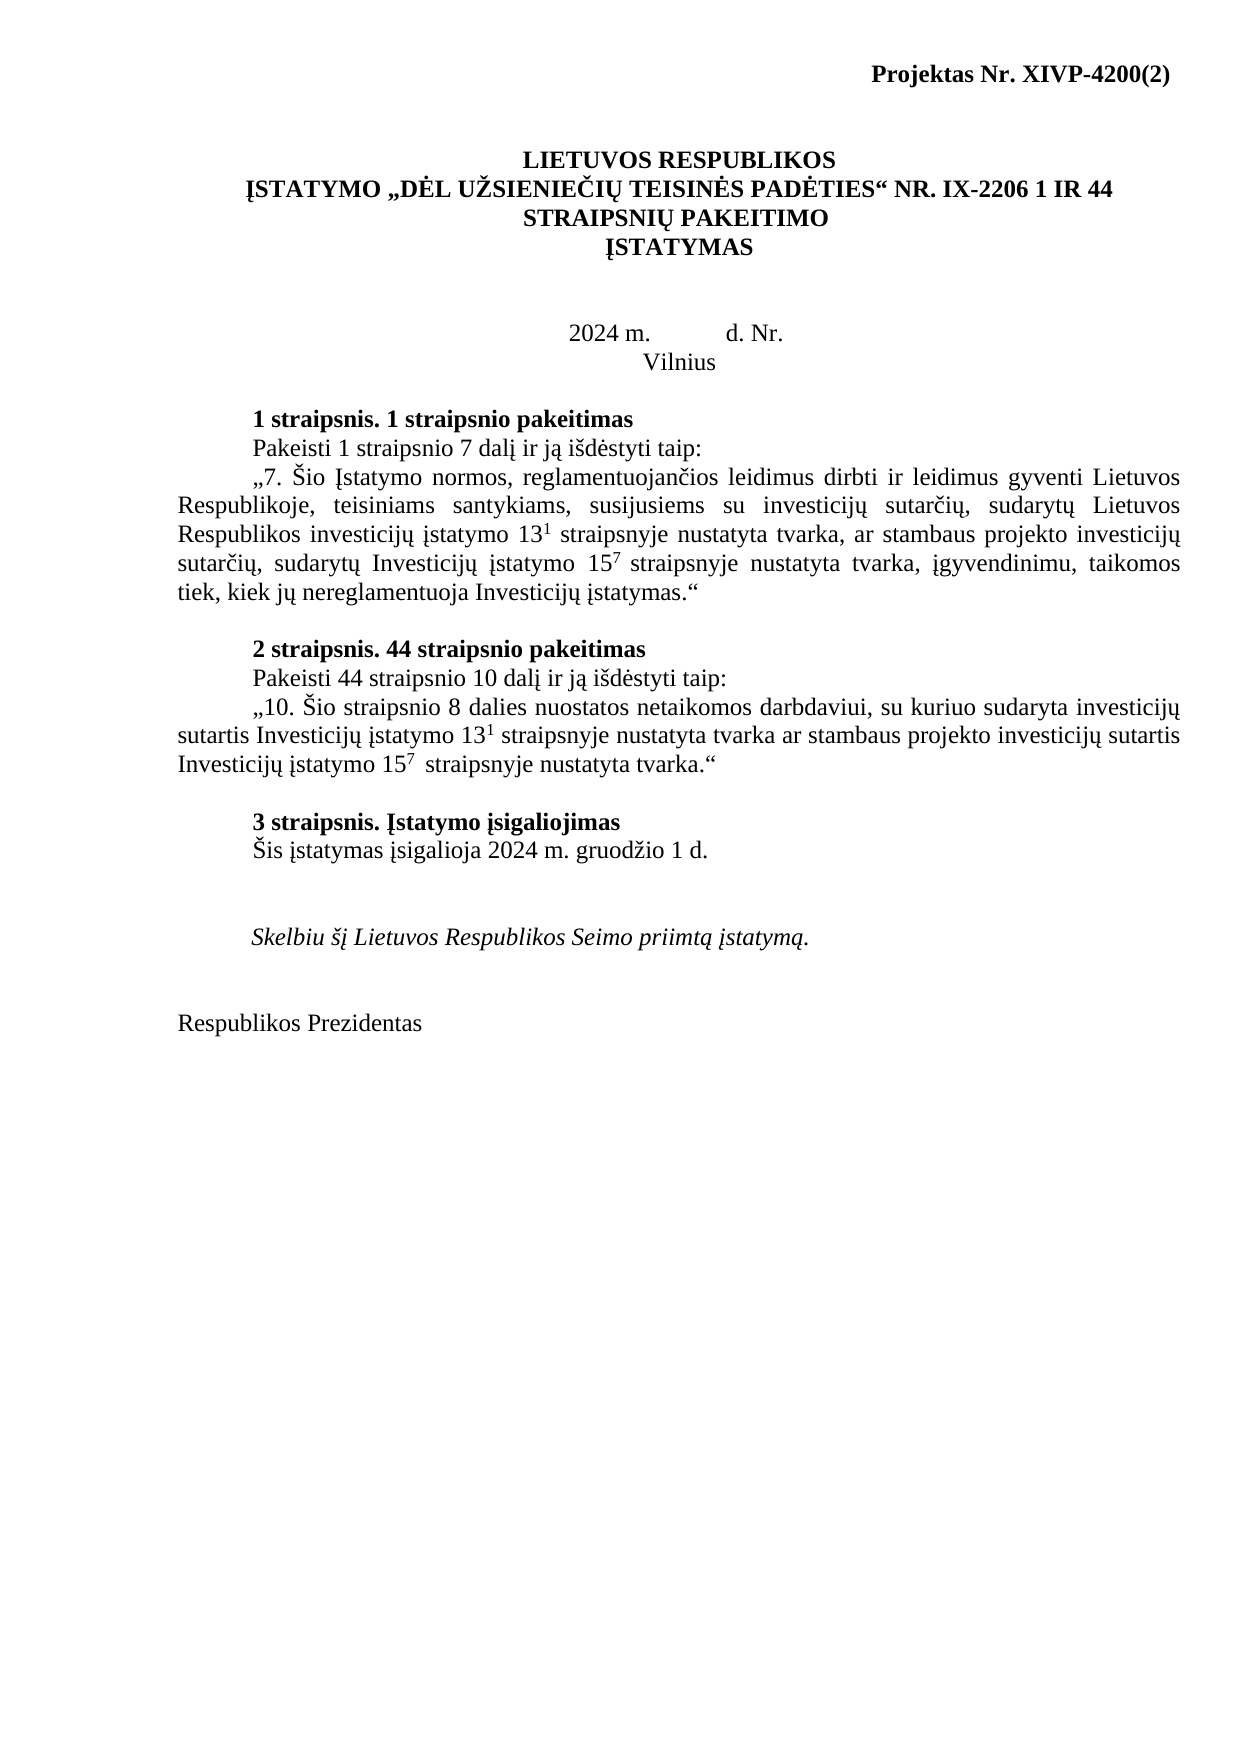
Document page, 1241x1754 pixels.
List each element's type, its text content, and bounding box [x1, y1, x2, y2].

text 2024 m. d. Nr. [177, 318, 1181, 347]
text Skelbiu šį Lietuvos Respublikos Seimo priimtą įstatymą. [177, 922, 1181, 950]
text Respublikos Prezidentas [177, 1008, 1181, 1037]
text ĮSTATYMAS [177, 232, 1181, 260]
text Projektas Nr. XIVP-4200(2) [871, 59, 1181, 88]
text 2 straipsnis. 44 straipsnio pakeitimas [177, 634, 1181, 663]
text 1 straipsnis. 1 straipsnio pakeitimas [177, 404, 1181, 433]
text Šis įstatymas įsigalioja 2024 m. gruodžio 1 d. [177, 835, 1181, 864]
text Pakeisti 1 straipsnio 7 dalį ir ją išdėstyti taip: [177, 433, 1181, 462]
text ĮSTATYMO „DĖL UŽSIENIEČIŲ TEISINĖS PADĖTIES“ NR. IX-2206 1 IR 44 STRAIPSNIŲ PAKEITIMO [177, 174, 1181, 232]
text Vilnius [177, 347, 1181, 375]
text Pakeisti 44 straipsnio 10 dalį ir ją išdėstyti taip: [177, 663, 1181, 692]
text 3 straipsnis. Įstatymo įsigaliojimas [177, 807, 1181, 835]
text „10. Šio straipsnio 8 dalies nuostatos netaikomos darbdaviui, su kuriuo sudaryta investicijų sutartis Investicijų įstatymo 131 straipsnyje nustatyta tvarka ar stambaus projekto investicijų sutartis Investicijų įstatymo 157 straipsnyje nustatyta tvarka.“ [177, 692, 1181, 778]
text „7. Šio Įstatymo normos, reglamentuojančios leidimus dirbti ir leidimus gyventi Lietuvos Respublikoje, teisiniams santykiams, susijusiems su investicijų sutarčių, sudarytų Lietuvos Respublikos investicijų įstatymo 131 straipsnyje nustatyta tvarka, ar stambaus projekto investicijų sutarčių, sudarytų Investicijų įstatymo 157 straipsnyje nustatyta tvarka, įgyvendinimu, taikomos tiek, kiek jų nereglamentuoja Investicijų įstatymas.“ [177, 462, 1181, 605]
text LIETUVOS RESPUBLIKOS [177, 145, 1181, 174]
